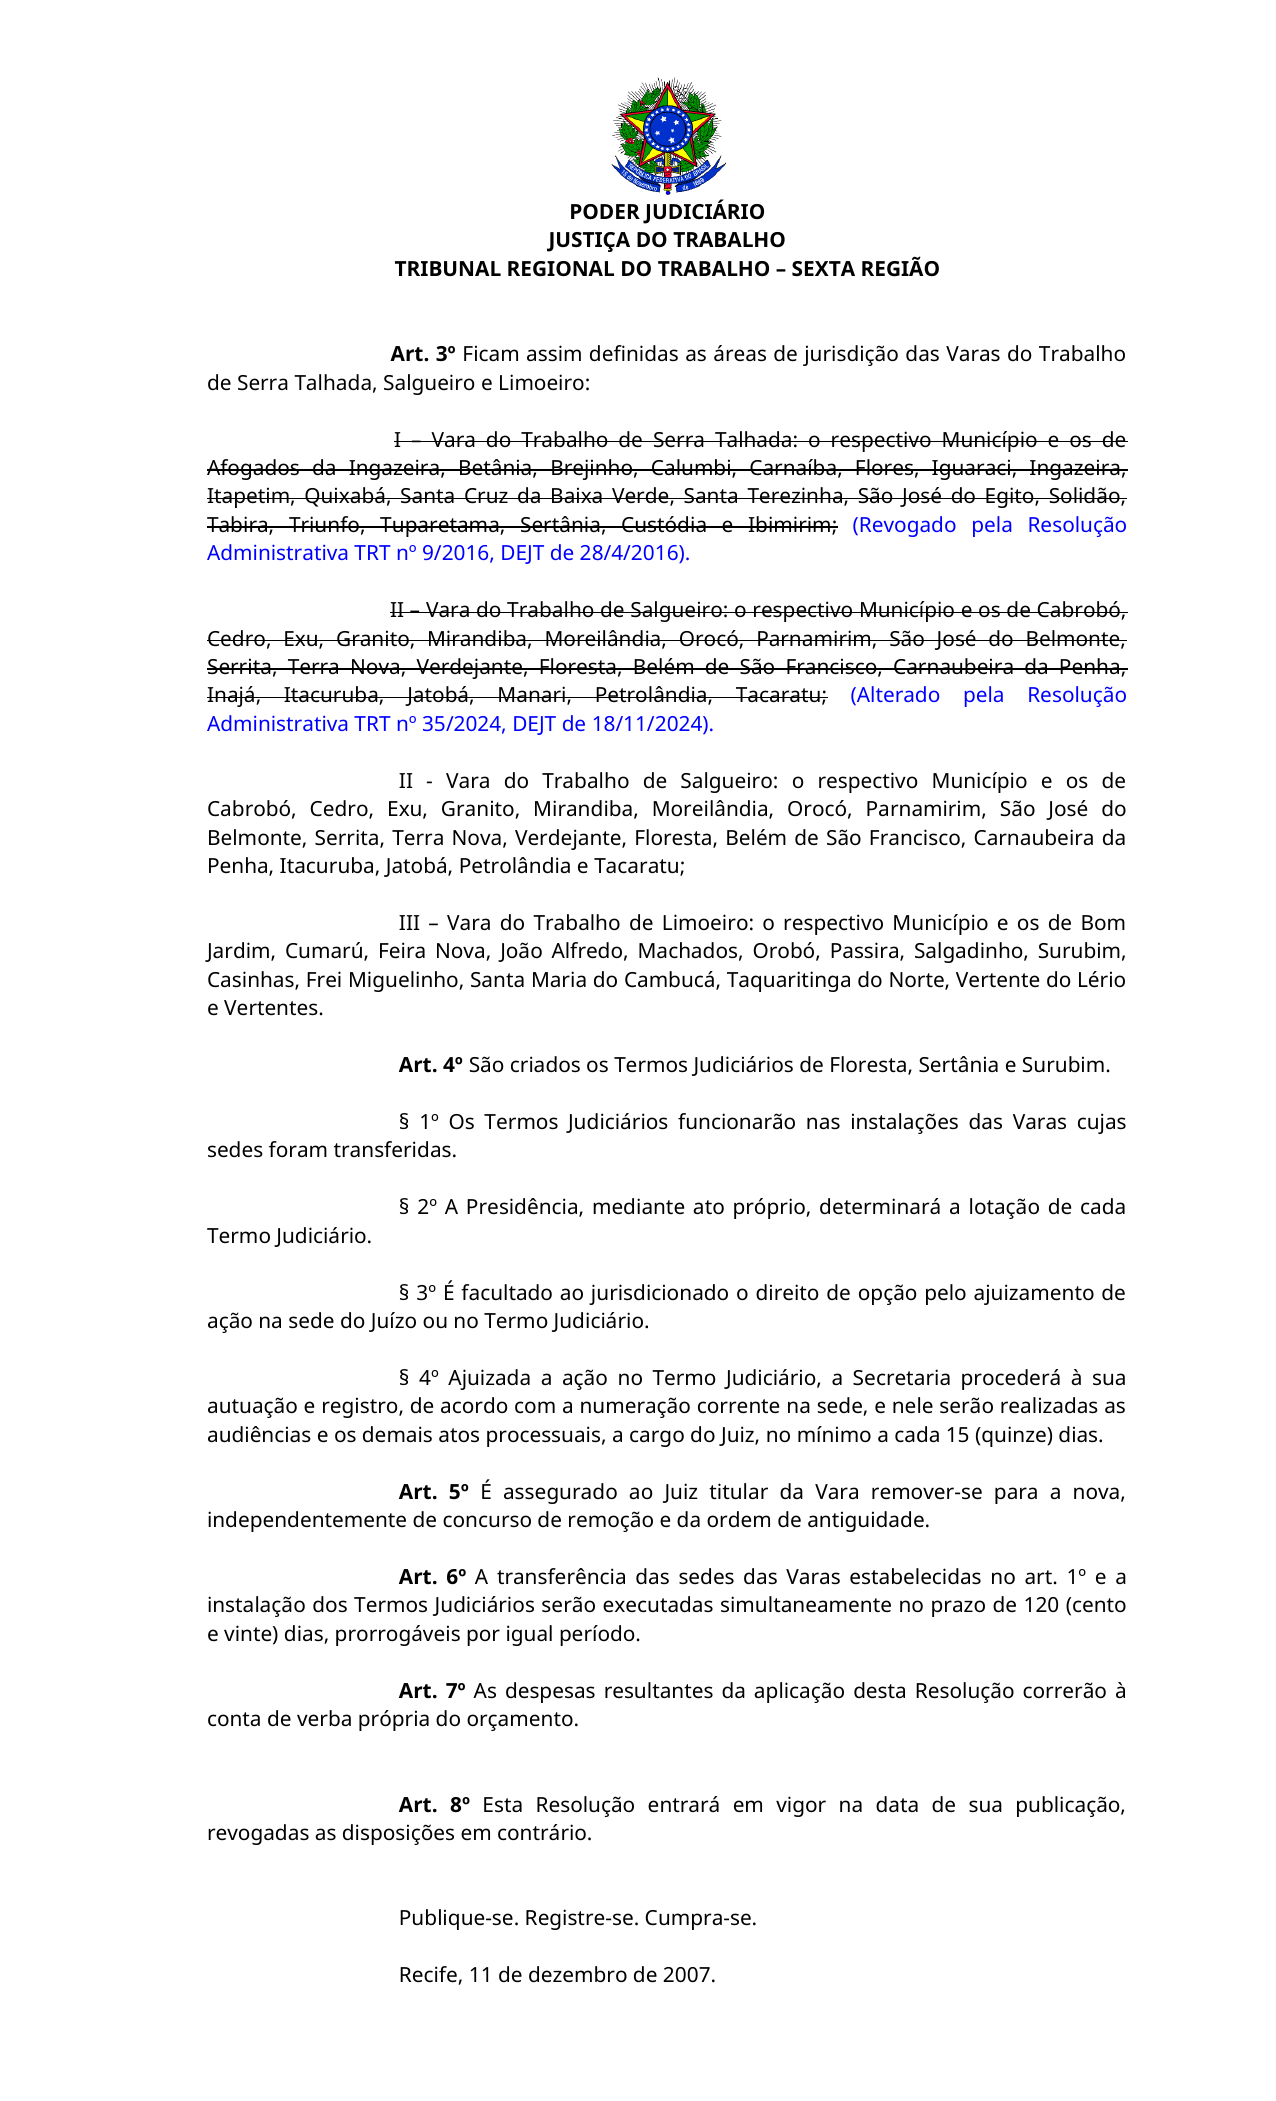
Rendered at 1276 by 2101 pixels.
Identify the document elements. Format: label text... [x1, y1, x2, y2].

text I – Vara do Trabalho de Serra Talhada: o respectivo Município e os de Afogados da Ingazeira, Betânia, Brejinho, Calumbi, Carnaíba, Flores, Iguaraci, Ingazeira, Itapetim, Quixabá, Santa Cruz da Baixa Verde, Santa Terezinha, São José do Egito, Solidão, Tabira, Triunfo, Tuparetama, Sertânia, Custódia e Ibimirim; (Revogado pela Resolução Administrativa TRT nº 9/2016, DEJT de 28/4/2016). [207, 471, 1127, 498]
text § 3º É facultado ao jurisdicionado o direito de opção pelo ajuizamento de ação na sede do Juízo ou no Termo Judiciário. [207, 1278, 1127, 1335]
text Publique-se. Registre-se. Cumpra-se. [207, 1903, 1127, 1932]
text II – Vara do Trabalho de Salgueiro: o respectivo Município e os de Cabrobó, Cedro, Exu, Granito, Mirandiba, Moreilândia, Orocó, Parnamirim, São José do Belmonte, Serrita, Terra Nova, Verdejante, Floresta, Belém de São Francisco, Carnaubeira da Penha, Inajá, Itacuruba, Jatobá, Manari, Petrolândia, Tacaratu; (Alterado pela Resolução Administrativa TRT nº 35/2024, DEJT de 18/11/2024). [207, 670, 1127, 737]
text Art. 7º As despesas resultantes da aplicação desta Resolução correrão à conta de verba própria do orçamento. [207, 1676, 1127, 1733]
text II – Vara do Trabalho de Salgueiro: o respectivo Município e os de Cabrobó, Cedro, Exu, Granito, Mirandiba, Moreilândia, Orocó, Parnamirim, São José do Belmonte, Serrita, Terra Nova, Verdejante, Floresta, Belém de São Francisco, Carnaubeira da Penha, Inajá, Itacuruba, Jatobá, Manari, Petrolândia, Tacaratu; (Alterado pela Resolução Administrativa TRT nº 35/2024, DEJT de 18/11/2024). [207, 595, 1127, 640]
text § 4º Ajuizada a ação no Termo Judiciário, a Secretaria procederá à sua autuação e registro, de acordo com a numeração corrente na sede, e nele serão realizadas as audiências e os demais atos processuais, a cargo do Juiz, no mínimo a cada 15 (quinze) dias. [207, 1363, 1127, 1448]
text § 2º A Presidência, mediante ato próprio, determinará a lotação de cada Termo Judiciário. [207, 1192, 1127, 1249]
text I – Vara do Trabalho de Serra Talhada: o respectivo Município e os de Afogados da Ingazeira, Betânia, Brejinho, Calumbi, Carnaíba, Flores, Iguaraci, Ingazeira, Itapetim, Quixabá, Santa Cruz da Baixa Verde, Santa Terezinha, São José do Egito, Solidão, Tabira, Triunfo, Tuparetama, Sertânia, Custódia e Ibimirim; (Revogado pela Resolução Administrativa TRT nº 9/2016, DEJT de 28/4/2016). [207, 425, 1127, 469]
text § 1º Os Termos Judiciários funcionarão nas instalações das Varas cujas sedes foram transferidas. [207, 1107, 1127, 1164]
text Art. 4º São criados os Termos Judiciários de Floresta, Sertânia e Surubim. [207, 1050, 1127, 1079]
text Art. 3º Ficam assim definidas as áreas de jurisdição das Varas do Trabalho de Serra Talhada, Salgueiro e Limoeiro: [207, 339, 1127, 396]
text I – Vara do Trabalho de Serra Talhada: o respectivo Município e os de Afogados da Ingazeira, Betânia, Brejinho, Calumbi, Carnaíba, Flores, Iguaraci, Ingazeira, Itapetim, Quixabá, Santa Cruz da Baixa Verde, Santa Terezinha, São José do Egito, Solidão, Tabira, Triunfo, Tuparetama, Sertânia, Custódia e Ibimirim; (Revogado pela Resolução Administrativa TRT nº 9/2016, DEJT de 28/4/2016). [207, 499, 1127, 567]
text Art. 5º É assegurado ao Juiz titular da Vara remover-se para a nova, independentemente de concurso de remoção e da ordem de antiguidade. [207, 1477, 1127, 1534]
text III – Vara do Trabalho de Limoeiro: o respectivo Município e os de Bom Jardim, Cumarú, Feira Nova, João Alfredo, Machados, Orobó, Passira, Salgadinho, Surubim, Casinhas, Frei Miguelinho, Santa Maria do Cambucá, Taquaritinga do Norte, Vertente do Lério e Vertentes. [207, 908, 1127, 1022]
text II – Vara do Trabalho de Salgueiro: o respectivo Município e os de Cabrobó, Cedro, Exu, Granito, Mirandiba, Moreilândia, Orocó, Parnamirim, São José do Belmonte, Serrita, Terra Nova, Verdejante, Floresta, Belém de São Francisco, Carnaubeira da Penha, Inajá, Itacuruba, Jatobá, Manari, Petrolândia, Tacaratu; (Alterado pela Resolução Administrativa TRT nº 35/2024, DEJT de 18/11/2024). [207, 641, 1127, 668]
text II - Vara do Trabalho de Salgueiro: o respectivo Município e os de Cabrobó, Cedro, Exu, Granito, Mirandiba, Moreilândia, Orocó, Parnamirim, São José do Belmonte, Serrita, Terra Nova, Verdejante, Floresta, Belém de São Francisco, Carnaubeira da Penha, Itacuruba, Jatobá, Petrolândia e Tacaratu; [207, 766, 1127, 880]
text Recife, 11 de dezembro de 2007. [207, 1960, 1127, 1989]
text Art. 8º Esta Resolução entrará em vigor na data de sua publicação, revogadas as disposições em contrário. [207, 1790, 1127, 1847]
text Art. 6º A transferência das sedes das Varas estabelecidas no art. 1º e a instalação dos Termos Judiciários serão executadas simultaneamente no prazo de 120 (cento e vinte) dias, prorrogáveis por igual período. [207, 1562, 1127, 1647]
